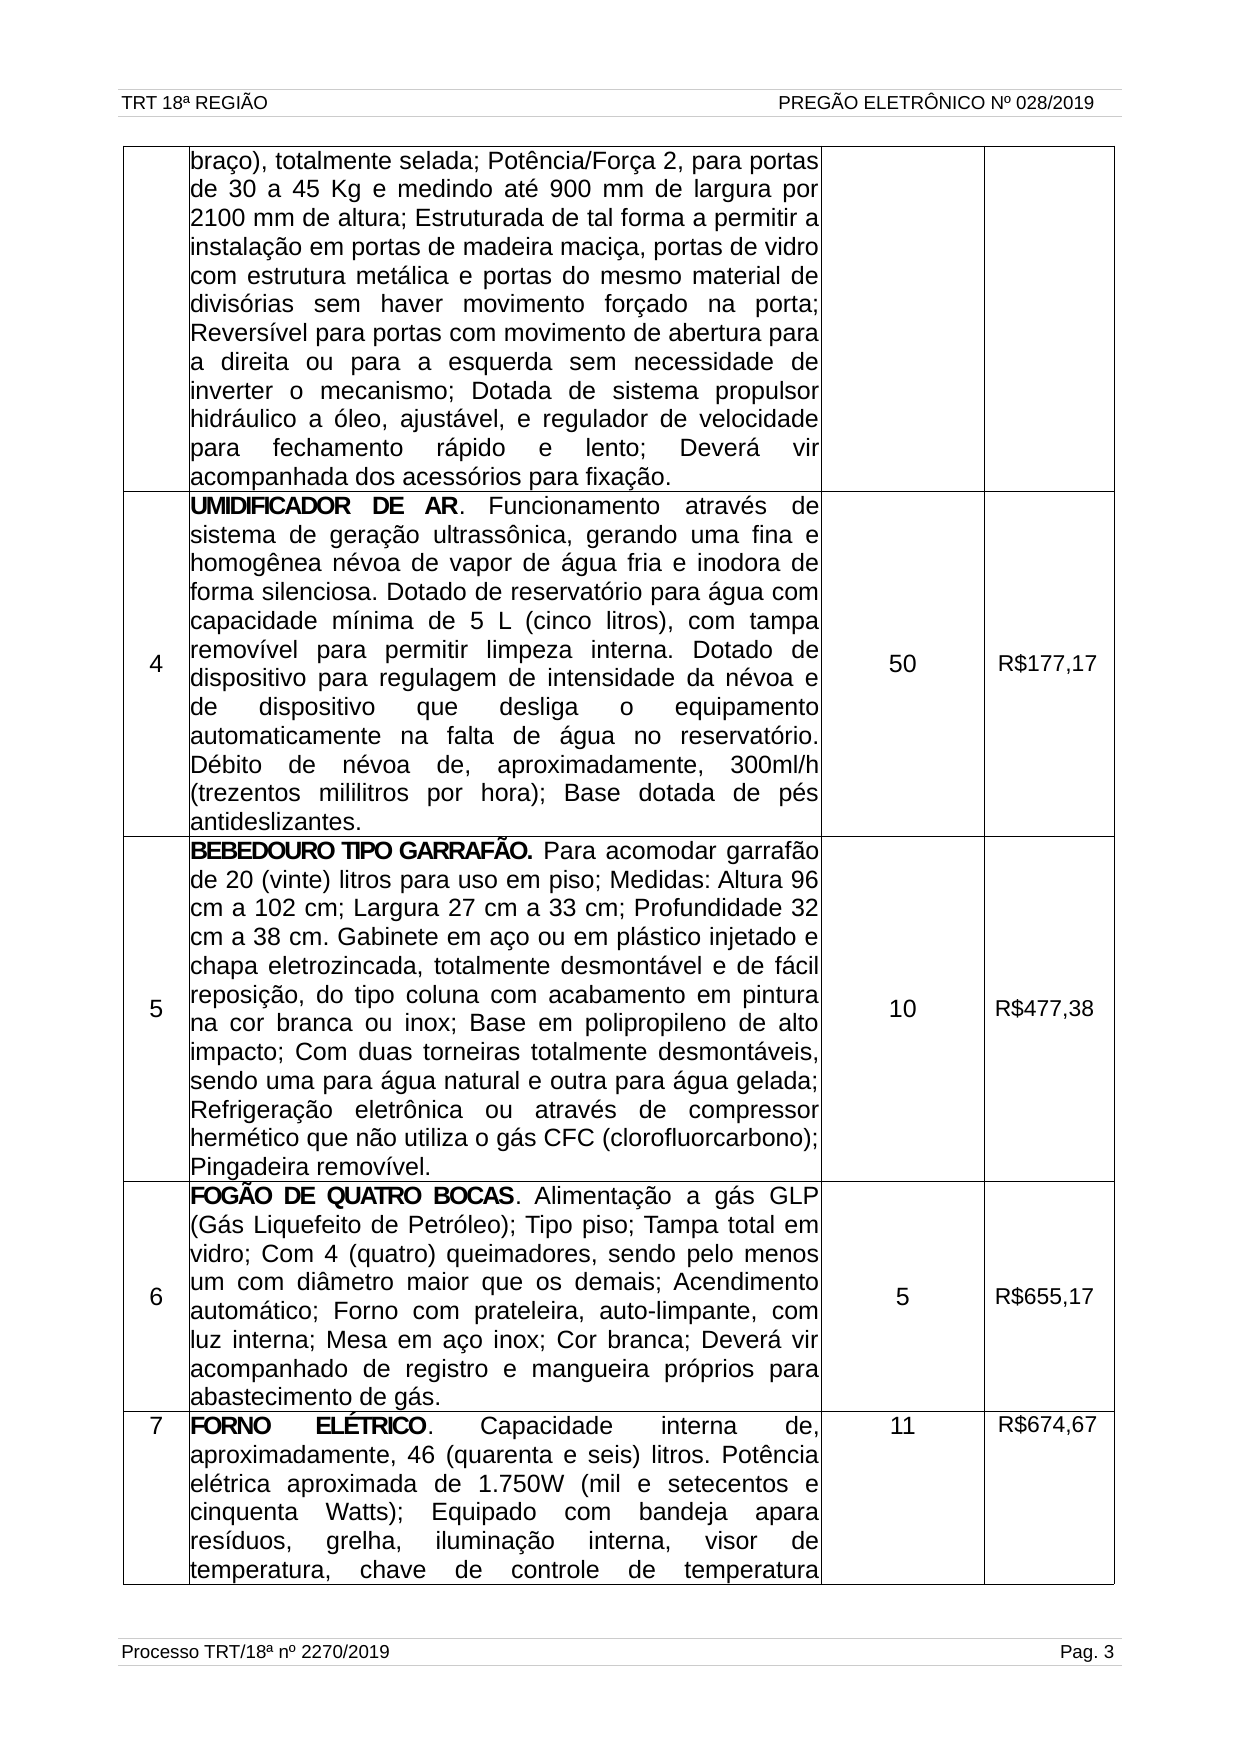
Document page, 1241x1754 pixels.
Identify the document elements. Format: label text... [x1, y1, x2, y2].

table_cell R$177,17 [985, 492, 1114, 836]
table_cell 5 [822, 1182, 984, 1411]
table_cell 10 [822, 837, 984, 1181]
table_cell braço), totalmente selada; Potência/Força 2, para portas de 30 a 45 Kg e medindo até 900 mm de largura por 2100 mm de altura; Estruturada de tal forma a permitir a instalação em portas de madeira maciça, portas de vidro com estrutura metálica e portas do mesmo material de divisórias sem haver movimento forçado na porta; Reversível para portas com movimento de abertura para a direita ou para a esquerda sem necessidade de inverter o mecanismo; Dotada de sistema propulsor hidráulico a óleo, ajustável, e regulador de velocidade para fechamento rápido e lento; Deverá vir acompanhada dos acessórios para fixação. [190, 147, 821, 491]
table_cell R$655,17 [985, 1182, 1114, 1411]
table_cell 50 [822, 492, 984, 836]
table_cell 4 [124, 492, 189, 836]
table_cell R$674,67 [985, 1412, 1114, 1584]
table_cell 6 [124, 1182, 189, 1411]
table_cell [124, 147, 189, 491]
table_cell [985, 147, 1114, 491]
table_cell R$477,38 [985, 837, 1114, 1181]
table_cell FOGÃO DE QUATRO BOCAS. Alimentação a gás GLP (Gás Liquefeito de Petróleo); Tipo piso; Tampa total em vidro; Com 4 (quatro) queimadores, sendo pelo menos um com diâmetro maior que os demais; Acendimento automático; Forno com prateleira, auto-limpante, com luz interna; Mesa em aço inox; Cor branca; Deverá vir acompanhado de registro e mangueira próprios para abastecimento de gás. [190, 1182, 821, 1411]
table_cell FORNO ELÉTRICO. Capacidade interna de, aproximadamente, 46 (quarenta e seis) litros. Potência elétrica aproximada de 1.750W (mil e setecentos e cinquenta Watts); Equipado com bandeja apara resíduos, grelha, iluminação interna, visor de temperatura, chave de controle de temperatura [190, 1412, 821, 1584]
table_cell 7 [124, 1412, 189, 1584]
table_cell UMIDIFICADOR DE AR. Funcionamento através de sistema de geração ultrassônica, gerando uma fina e homogênea névoa de vapor de água fria e inodora de forma silenciosa. Dotado de reservatório para água com capacidade mínima de 5 L (cinco litros), com tampa removível para permitir limpeza interna. Dotado de dispositivo para regulagem de intensidade da névoa e de dispositivo que desliga o equipamento automaticamente na falta de água no reservatório. Débito de névoa de, aproximadamente, 300ml/h (trezentos mililitros por hora); Base dotada de pés antideslizantes. [190, 492, 821, 836]
table_cell BEBEDOURO TIPO GARRAFÃO. Para acomodar garrafão de 20 (vinte) litros para uso em piso; Medidas: Altura 96 cm a 102 cm; Largura 27 cm a 33 cm; Profundidade 32 cm a 38 cm. Gabinete em aço ou em plástico injetado e chapa eletrozincada, totalmente desmontável e de fácil reposição, do tipo coluna com acabamento em pintura na cor branca ou inox; Base em polipropileno de alto impacto; Com duas torneiras totalmente desmontáveis, sendo uma para água natural e outra para água gelada; Refrigeração eletrônica ou através de compressor hermético que não utiliza o gás CFC (clorofluorcarbono); Pingadeira removível. [190, 837, 821, 1181]
table_cell 11 [822, 1412, 984, 1584]
table_cell 5 [124, 837, 189, 1181]
table_cell [822, 147, 984, 491]
